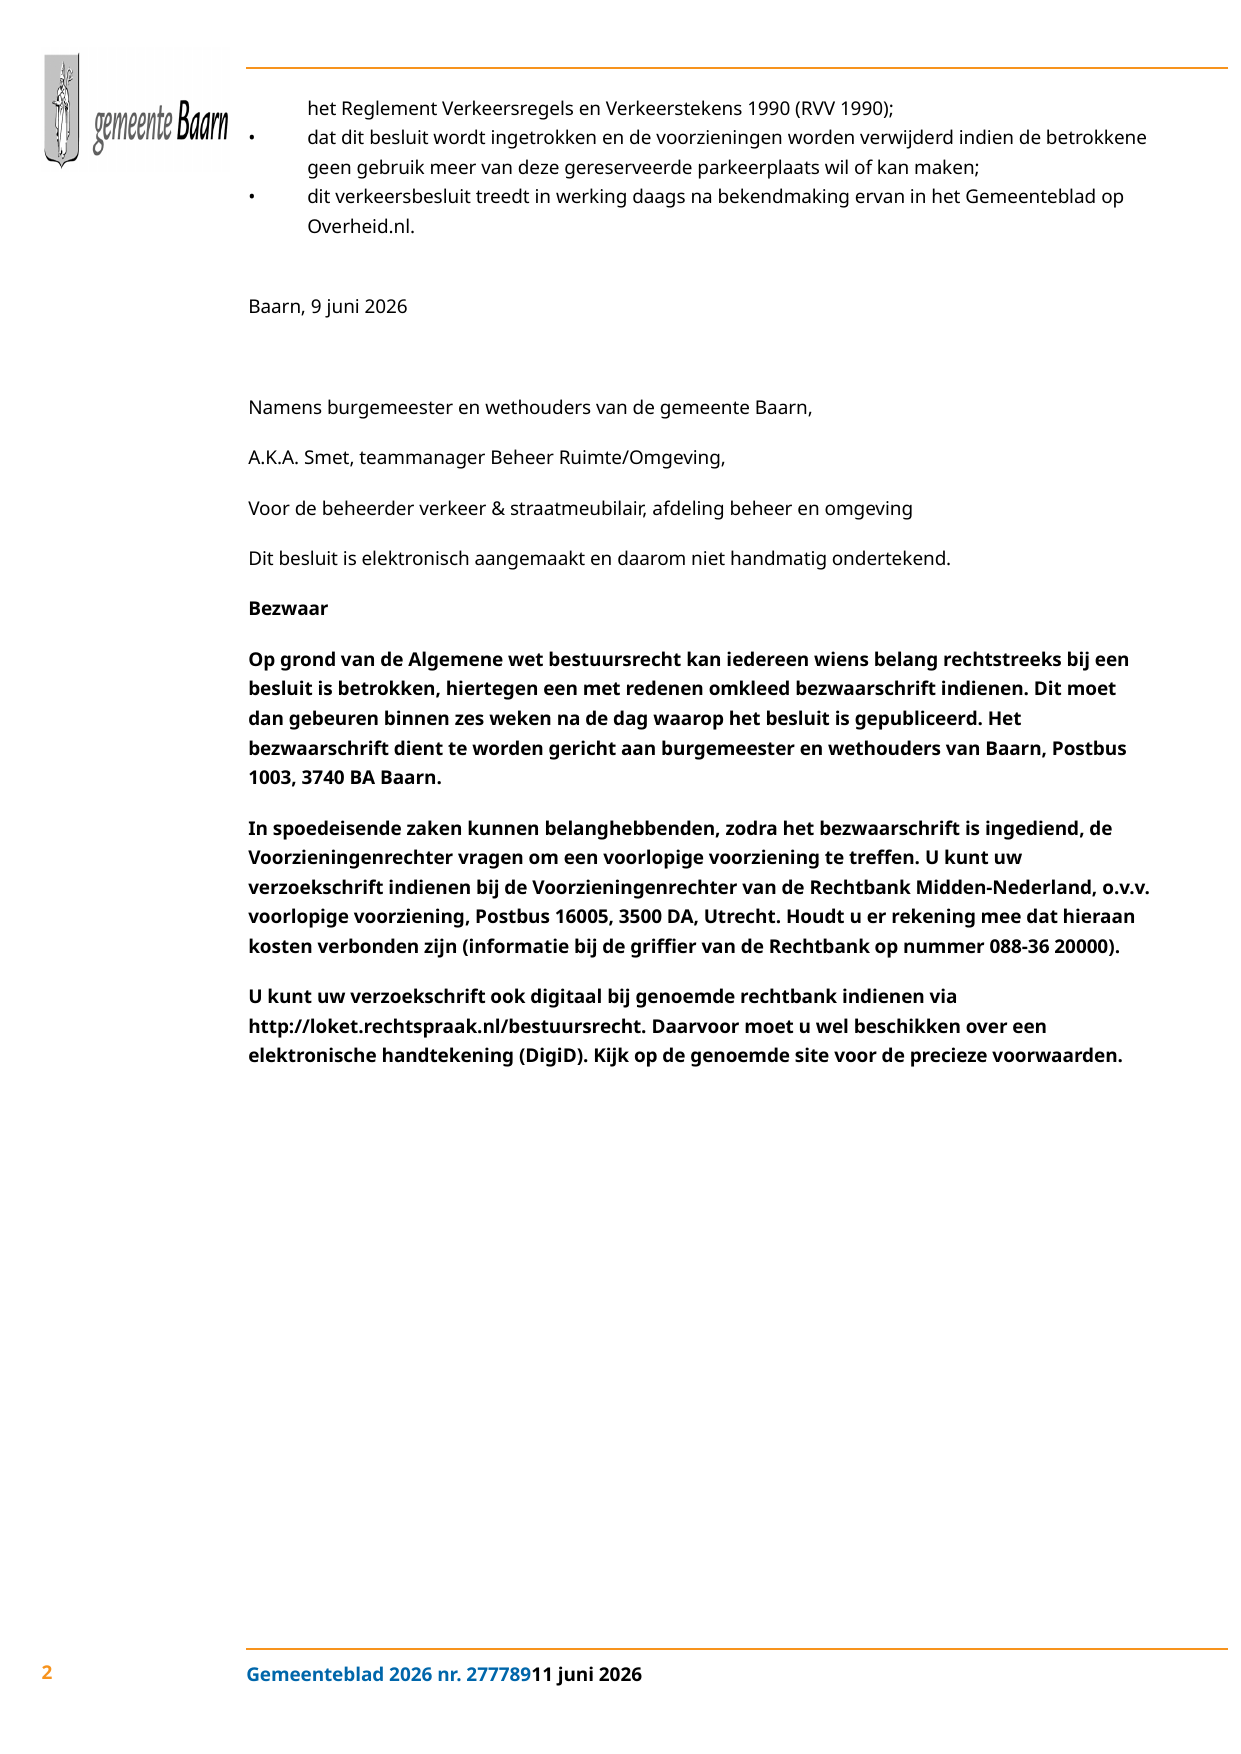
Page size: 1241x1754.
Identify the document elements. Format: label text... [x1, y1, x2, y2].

text In spoedeisende zaken kunnen belanghebbenden, zodra het bezwaarschrift is ingediend, de Voorzieningenrechter vragen om een voorlopige voorziening te treffen. U kunt uw verzoekschrift indienen bij de Voorzieningenrechter van de Rechtbank Midden-Nederland, o.v.v. voorlopige voorziening, Postbus 16005, 3500 DA, Utrecht. Houdt u er rekening mee dat hieraan kosten verbonden zijn (informatie bij de griffier van de Rechtbank op nummer 088-36 20000). [248, 815, 1152, 959]
list dit verkeersbesluit treedt in werking daags na bekendmaking ervan in het Gemeenteblad op Overheid.nl. [248, 183, 1152, 239]
picture [41, 47, 231, 172]
text Dit besluit is elektronisch aangemaakt en daarom niet handmatig ondertekend. [248, 545, 1152, 571]
text A.K.A. Smet, teammanager Beheer Ruimte/Omgeving, [248, 444, 1152, 470]
text Voor de beheerder verkeer & straatmeubilair, afdeling beheer en omgeving [248, 495, 1152, 521]
text U kunt uw verzoekschrift ook digitaal bij genoemde rechtbank indienen via http://loket.rechtspraak.nl/bestuursrecht. Daarvoor moet u wel beschikken over een elektronische handtekening (DigiD). Kijk op de genoemde site voor de precieze voorwaarden. [248, 983, 1152, 1068]
text Baarn, 9 juni 2026 [248, 293, 1152, 319]
text Bezwaar [248, 596, 1152, 621]
list het Reglement Verkeersregels en Verkeerstekens 1990 (RVV 1990); [248, 95, 1152, 121]
text Op grond van de Algemene wet bestuursrecht kan iedereen wiens belang rechtstreeks bij een besluit is betrokken, hiertegen een met redenen omkleed bezwaarschrift indienen. Dit moet dan gebeuren binnen zes weken na de dag waarop het besluit is gepubliceerd. Het bezwaarschrift dient te worden gericht aan burgemeester en wethouders van Baarn, Postbus 1003, 3740 BA Baarn. [248, 646, 1152, 790]
list dat dit besluit wordt ingetrokken en de voorzieningen worden verwijderd indien de betrokkene geen gebruik meer van deze gereserveerde parkeerplaats wil of kan maken; [248, 124, 1152, 180]
text Namens burgemeester en wethouders van de gemeente Baarn, [248, 394, 1152, 420]
